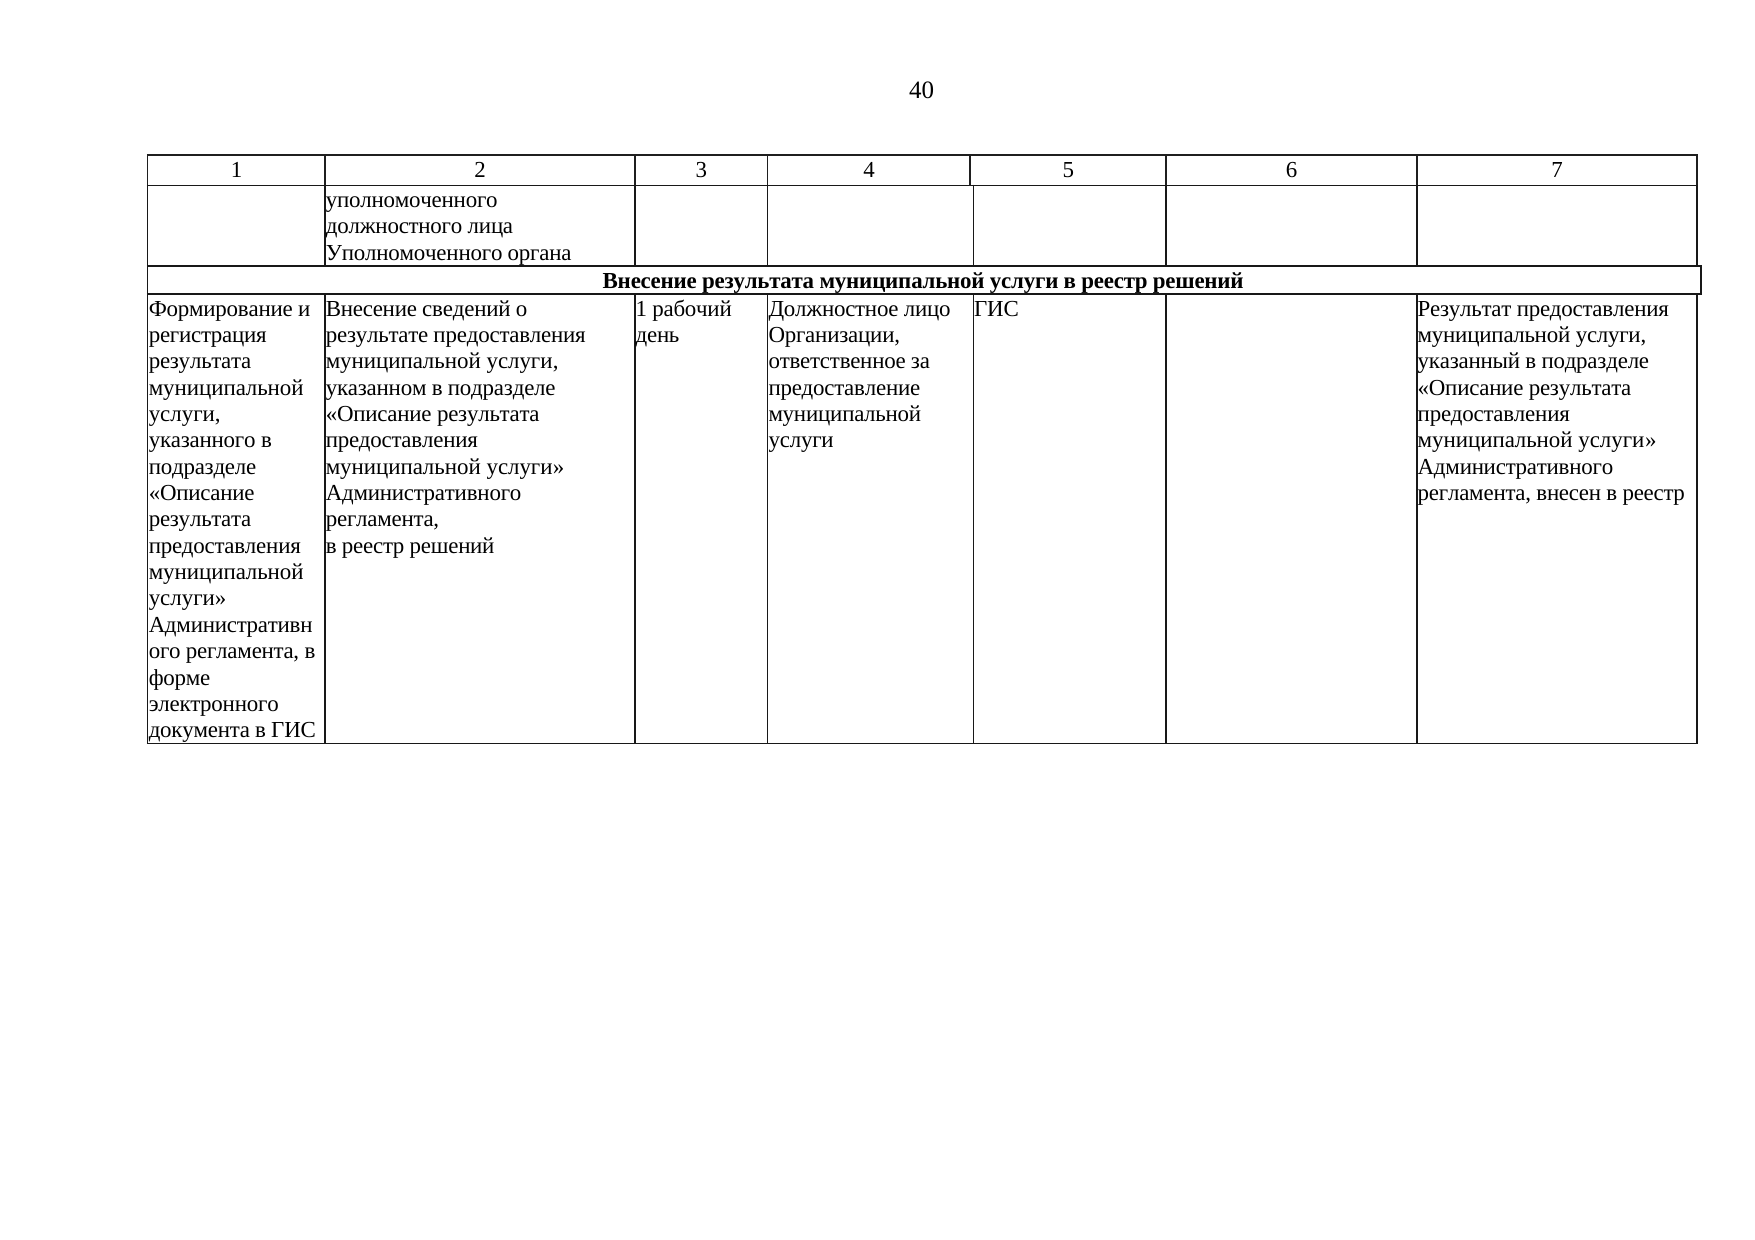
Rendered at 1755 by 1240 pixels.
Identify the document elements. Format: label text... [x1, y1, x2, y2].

table_cell Формирование и регистрация результата муниципальной услуги, указанного в подразделе «Описание результата предоставления муниципальной услуги» Административного регламента, в форме электронного документа в ГИС [148, 295, 324, 743]
table_cell [768, 186, 973, 265]
table_cell [974, 186, 1165, 265]
table_cell ГИС [974, 295, 1165, 743]
table_cell [148, 186, 324, 265]
table_header 3 [636, 156, 767, 184]
table_cell Должностное лицо Организации, ответственное за предоставление муниципальной услуги [768, 295, 973, 743]
table_cell Внесение сведений о результате предоставления муниципальной услуги, указанном в подразделе «Описание результата предоставления муниципальной услуги» Административного регламента, в реестр решений [326, 295, 634, 743]
table_cell уполномоченного должностного лица Уполномоченного органа [326, 186, 634, 265]
table_cell [1167, 295, 1416, 743]
table_header 6 [1167, 156, 1416, 184]
table_cell Внесение результата муниципальной услуги в реестр решений [148, 267, 1700, 293]
table_cell Результат предоставления муниципальной услуги, указанный в подразделе «Описание результата предоставления муниципальной услуги» Административного регламента, внесен в реестр [1418, 295, 1696, 743]
table_cell 1 рабочий день [636, 295, 767, 743]
table_header 4 [768, 156, 969, 184]
table_header 1 [148, 156, 324, 184]
table_header 7 [1418, 156, 1696, 184]
table_cell [636, 186, 767, 265]
table_header 2 [326, 156, 634, 184]
table_cell [1418, 186, 1696, 265]
table_header 5 [971, 156, 1165, 184]
table_cell [1167, 186, 1416, 265]
